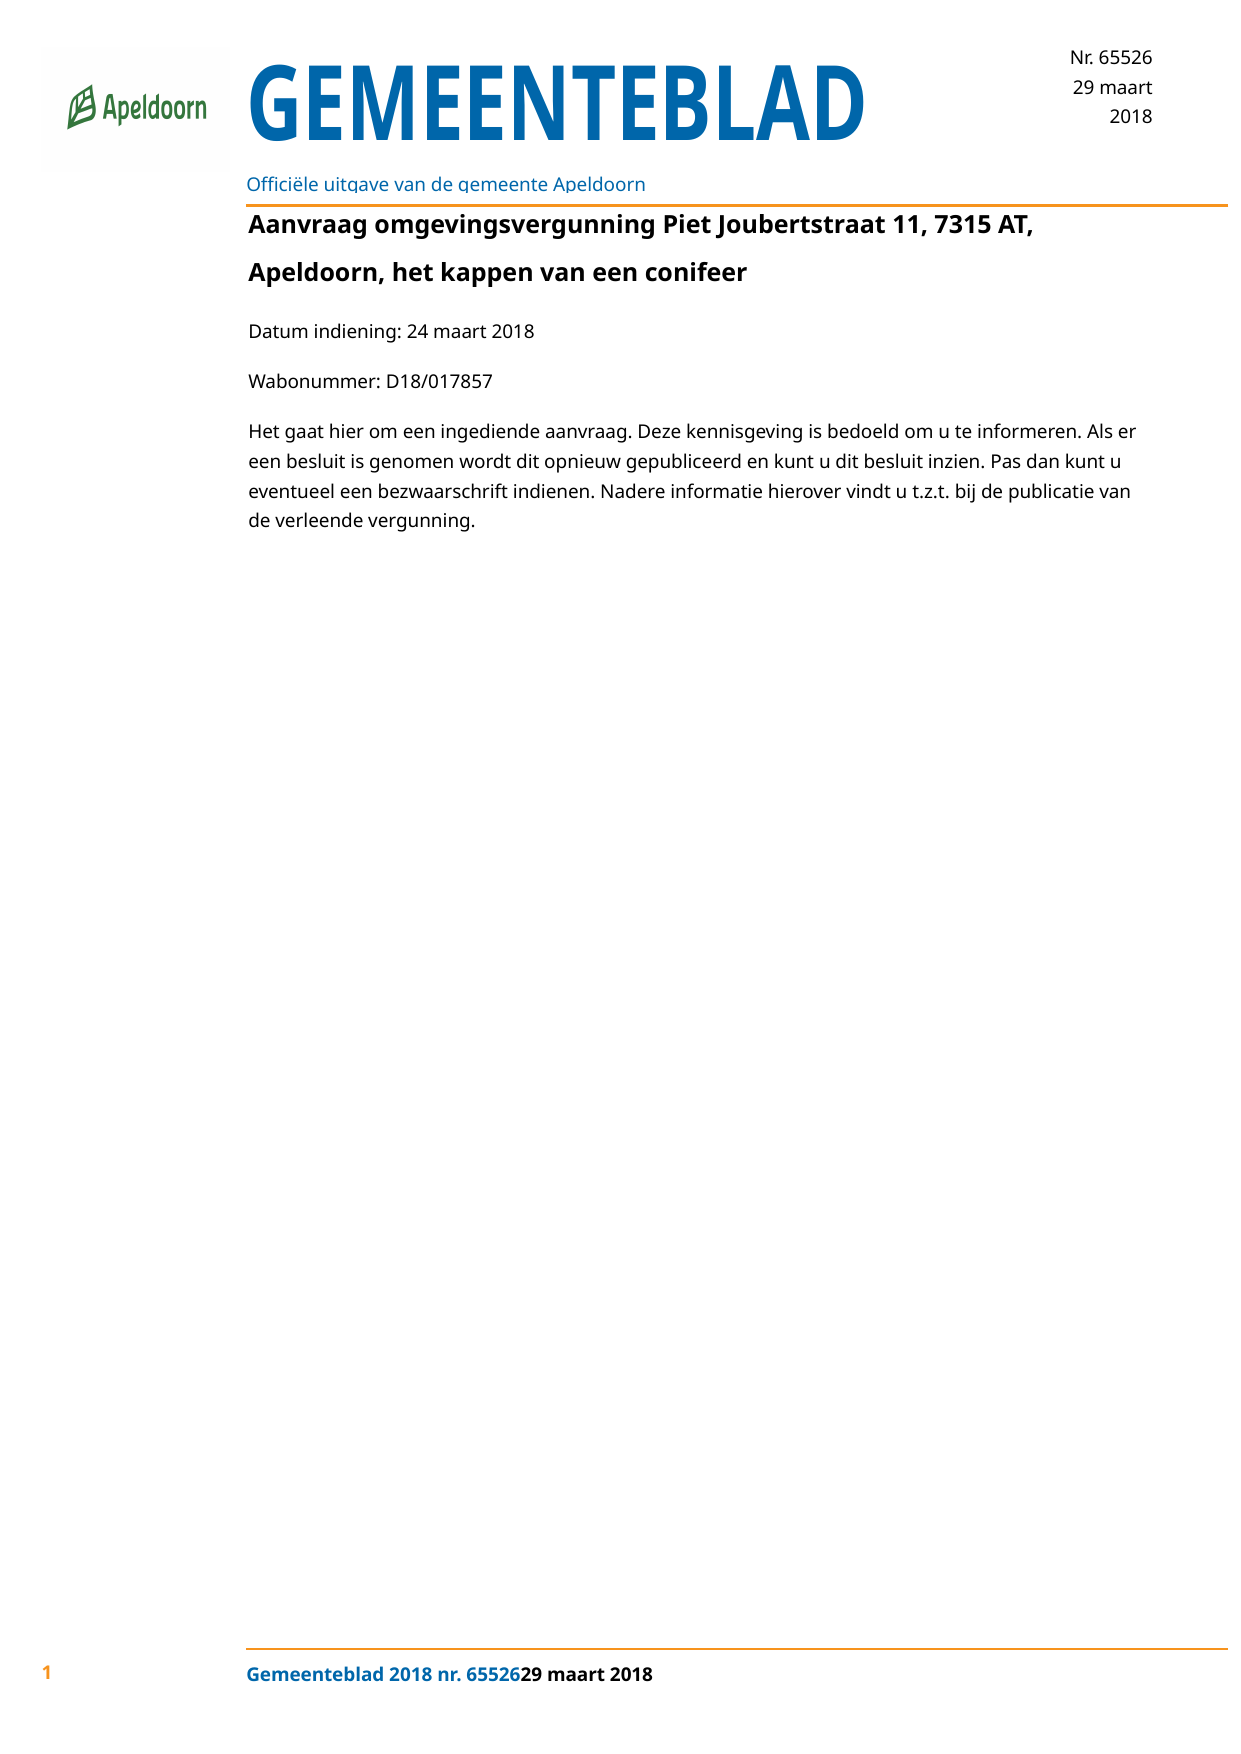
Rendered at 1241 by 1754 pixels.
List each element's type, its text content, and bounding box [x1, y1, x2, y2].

text Datum indiening: 24 maart 2018 [248, 318, 1152, 344]
text Het gaat hier om een ingediende aanvraag. Deze kennisgeving is bedoeld om u te informeren. Als er een besluit is genomen wordt dit opnieuw gepubliceerd en kunt u dit besluit inzien. Pas dan kunt u eventueel een bezwaarschrift indienen. Nadere informatie hierover vindt u t.z.t. bij de publicatie van de verleende vergunning. [248, 419, 1152, 533]
text Aanvraag omgevingsvergunning Piet Joubertstraat 11, 7315 AT, Apeldoorn, het kappen van een conifeer [248, 207, 1152, 288]
text Wabonummer: D18/017857 [248, 368, 1152, 394]
picture [41, 47, 231, 172]
